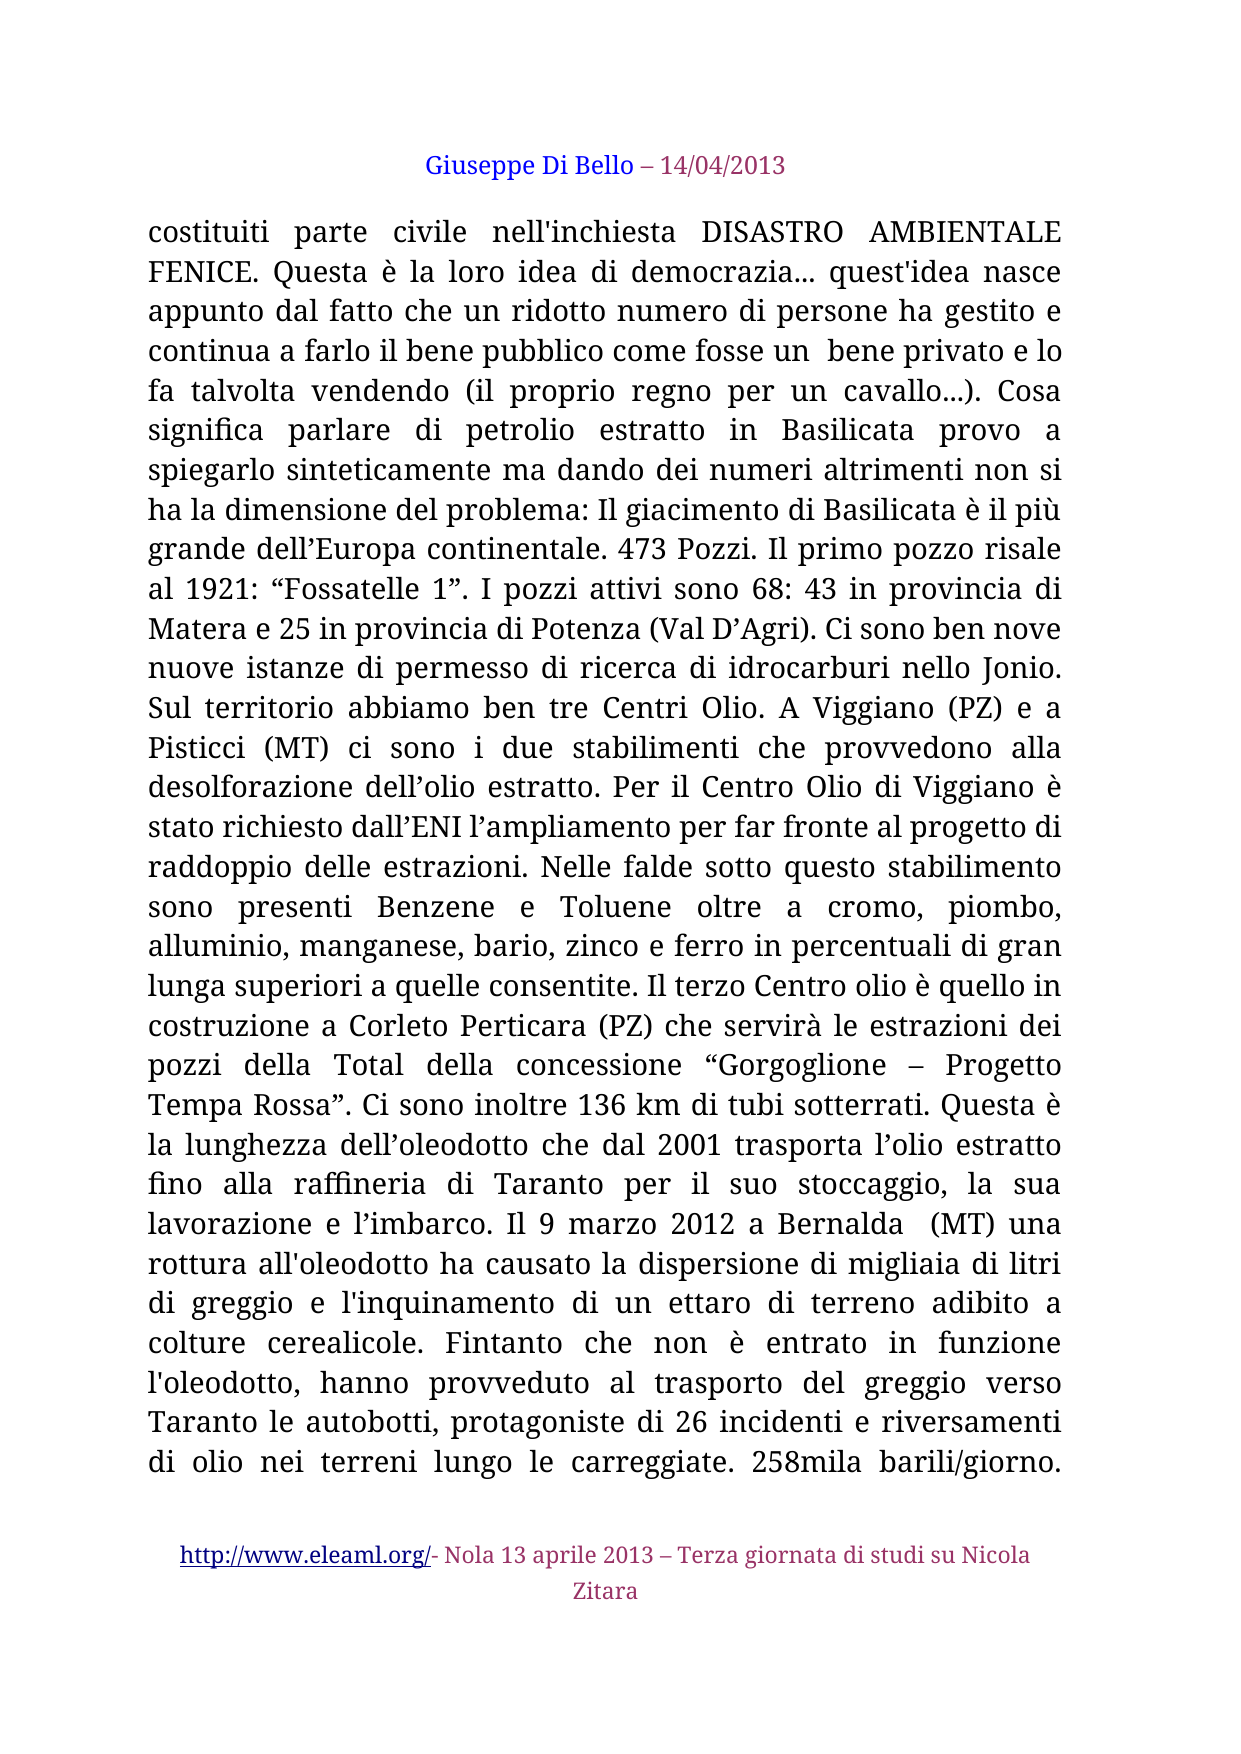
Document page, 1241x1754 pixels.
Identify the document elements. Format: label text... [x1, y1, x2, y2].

text costituiti parte civile nell'inchiesta DISASTRO AMBIENTALE FENICE. Questa è la loro idea di democrazia... quest'idea nasce appunto dal fatto che un ridotto numero di persone ha gestito e continua a farlo il bene pubblico come fosse un bene privato e lo fa talvolta vendendo (il proprio regno per un cavallo...). Cosa significa parlare di petrolio estratto in Basilicata provo a spiegarlo sinteticamente ma dando dei numeri altrimenti non si ha la dimensione del problema: Il giacimento di Basilicata è il più grande dell’Europa continentale. 473 Pozzi. Il primo pozzo risale al 1921: “Fossatelle 1”. I pozzi attivi sono 68: 43 in provincia di Matera e 25 in provincia di Potenza (Val D’Agri). Ci sono ben nove nuove istanze di permesso di ricerca di idrocarburi nello Jonio. Sul territorio abbiamo ben tre Centri Olio. A Viggiano (PZ) e a Pisticci (MT) ci sono i due stabilimenti che provvedono alla desolforazione dell’olio estratto. Per il Centro Olio di Viggiano è stato richiesto dall’ENI l’ampliamento per far fronte al progetto di raddoppio delle estrazioni. Nelle falde sotto questo stabilimento sono presenti Benzene e Toluene oltre a cromo, piombo, alluminio, manganese, bario, zinco e ferro in percentuali di gran lunga superiori a quelle consentite. Il terzo Centro olio è quello in costruzione a Corleto Perticara (PZ) che servirà le estrazioni dei pozzi della Total della concessione “Gorgoglione – Progetto Tempa Rossa”. Ci sono inoltre 136 km di tubi sotterrati. Questa è la lunghezza dell’oleodotto che dal 2001 trasporta l’olio estratto fino alla raffineria di Taranto per il suo stoccaggio, la sua lavorazione e l’imbarco. Il 9 marzo 2012 a Bernalda (MT) una rottura all'oleodotto ha causato la dispersione di migliaia di litri di greggio e l'inquinamento di un ettaro di terreno adibito a colture cerealicole. Fintanto che non è entrato in funzione l'oleodotto, hanno provveduto al trasporto del greggio verso Taranto le autobotti, protagoniste di 26 incidenti e riversamenti di olio nei terreni lungo le carreggiate. 258mila barili/giorno. [148, 211, 1063, 1481]
